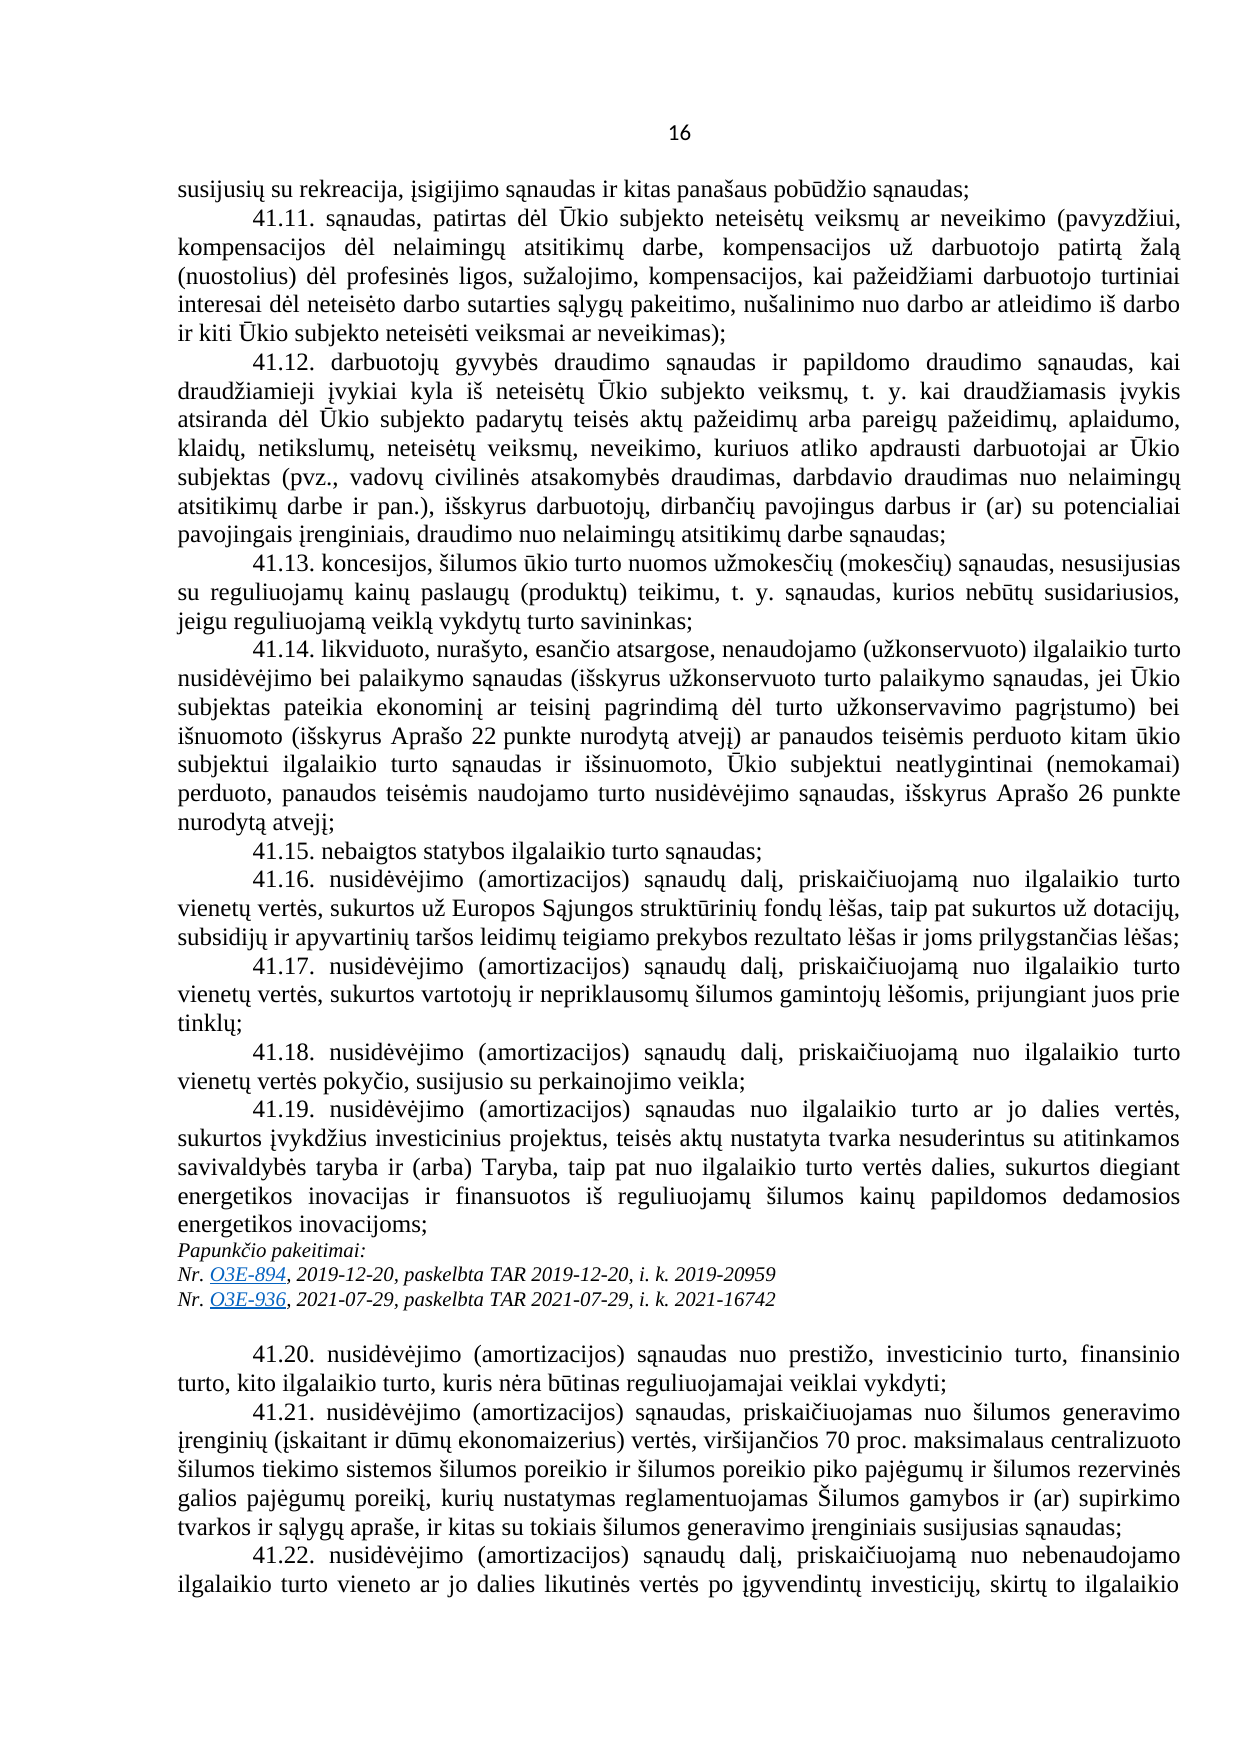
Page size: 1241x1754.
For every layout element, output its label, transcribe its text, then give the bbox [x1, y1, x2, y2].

text 41.16. nusidėvėjimo (amortizacijos) sąnaudų dalį, priskaičiuojamą nuo ilgalaikio turto vienetų vertės, sukurtos už Europos Sąjungos struktūrinių fondų lėšas, taip pat sukurtos už dotacijų, subsidijų ir apyvartinių taršos leidimų teigiamo prekybos rezultato lėšas ir joms prilygstančias lėšas; [177, 864, 1181, 951]
text 41.19. nusidėvėjimo (amortizacijos) sąnaudas nuo ilgalaikio turto ar jo dalies vertės, sukurtos įvykdžius investicinius projektus, teisės aktų nustatyta tvarka nesuderintus su atitinkamos savivaldybės taryba ir (arba) Taryba, taip pat nuo ilgalaikio turto vertės dalies, sukurtos diegiant energetikos inovacijas ir finansuotos iš reguliuojamų šilumos kainų papildomos dedamosios energetikos inovacijoms; [177, 1094, 1181, 1238]
text 41.20. nusidėvėjimo (amortizacijos) sąnaudas nuo prestižo, investicinio turto, finansinio turto, kito ilgalaikio turto, kuris nėra būtinas reguliuojamajai veiklai vykdyti; [177, 1339, 1181, 1397]
text 41.22. nusidėvėjimo (amortizacijos) sąnaudų dalį, priskaičiuojamą nuo nebenaudojamo ilgalaikio turto vieneto ar jo dalies likutinės vertės po įgyvendintų investicijų, skirtų to ilgalaikio [177, 1541, 1181, 1598]
text Nr. O3E-936, 2021-07-29, paskelbta TAR 2021-07-29, i. k. 2021-16742 [177, 1286, 1181, 1311]
text 41.11. sąnaudas, patirtas dėl Ūkio subjekto neteisėtų veiksmų ar neveikimo (pavyzdžiui, kompensacijos dėl nelaimingų atsitikimų darbe, kompensacijos už darbuotojo patirtą žalą (nuostolius) dėl profesinės ligos, sužalojimo, kompensacijos, kai pažeidžiami darbuotojo turtiniai interesai dėl neteisėto darbo sutarties sąlygų pakeitimo, nušalinimo nuo darbo ar atleidimo iš darbo ir kiti Ūkio subjekto neteisėti veiksmai ar neveikimas); [177, 203, 1181, 347]
text 41.18. nusidėvėjimo (amortizacijos) sąnaudų dalį, priskaičiuojamą nuo ilgalaikio turto vienetų vertės pokyčio, susijusio su perkainojimo veikla; [177, 1037, 1181, 1094]
text 41.15. nebaigtos statybos ilgalaikio turto sąnaudas; [177, 836, 1181, 864]
text Nr. O3E-894, 2019-12-20, paskelbta TAR 2019-12-20, i. k. 2019-20959 [177, 1262, 1181, 1286]
text susijusių su rekreacija, įsigijimo sąnaudas ir kitas panašaus pobūdžio sąnaudas; [177, 174, 1181, 203]
text 41.21. nusidėvėjimo (amortizacijos) sąnaudas, priskaičiuojamas nuo šilumos generavimo įrenginių (įskaitant ir dūmų ekonomaizerius) vertės, viršijančios 70 proc. maksimalaus centralizuoto šilumos tiekimo sistemos šilumos poreikio ir šilumos poreikio piko pajėgumų ir šilumos rezervinės galios pajėgumų poreikį, kurių nustatymas reglamentuojamas Šilumos gamybos ir (ar) supirkimo tvarkos ir sąlygų apraše, ir kitas su tokiais šilumos generavimo įrenginiais susijusias sąnaudas; [177, 1397, 1181, 1541]
text Papunkčio pakeitimai: [177, 1238, 1181, 1262]
text 41.14. likviduoto, nurašyto, esančio atsargose, nenaudojamo (užkonservuoto) ilgalaikio turto nusidėvėjimo bei palaikymo sąnaudas (išskyrus užkonservuoto turto palaikymo sąnaudas, jei Ūkio subjektas pateikia ekonominį ar teisinį pagrindimą dėl turto užkonservavimo pagrįstumo) bei išnuomoto (išskyrus Aprašo 22 punkte nurodytą atvejį) ar panaudos teisėmis perduoto kitam ūkio subjektui ilgalaikio turto sąnaudas ir išsinuomoto, Ūkio subjektui neatlygintinai (nemokamai) perduoto, panaudos teisėmis naudojamo turto nusidėvėjimo sąnaudas, išskyrus Aprašo 26 punkte nurodytą atvejį; [177, 634, 1181, 836]
text 41.17. nusidėvėjimo (amortizacijos) sąnaudų dalį, priskaičiuojamą nuo ilgalaikio turto vienetų vertės, sukurtos vartotojų ir nepriklausomų šilumos gamintojų lėšomis, prijungiant juos prie tinklų; [177, 951, 1181, 1037]
text 41.13. koncesijos, šilumos ūkio turto nuomos užmokesčių (mokesčių) sąnaudas, nesusijusias su reguliuojamų kainų paslaugų (produktų) teikimu, t. y. sąnaudas, kurios nebūtų susidariusios, jeigu reguliuojamą veiklą vykdytų turto savininkas; [177, 548, 1181, 634]
text 41.12. darbuotojų gyvybės draudimo sąnaudas ir papildomo draudimo sąnaudas, kai draudžiamieji įvykiai kyla iš neteisėtų Ūkio subjekto veiksmų, t. y. kai draudžiamasis įvykis atsiranda dėl Ūkio subjekto padarytų teisės aktų pažeidimų arba pareigų pažeidimų, aplaidumo, klaidų, netikslumų, neteisėtų veiksmų, neveikimo, kuriuos atliko apdrausti darbuotojai ar Ūkio subjektas (pvz., vadovų civilinės atsakomybės draudimas, darbdavio draudimas nuo nelaimingų atsitikimų darbe ir pan.), išskyrus darbuotojų, dirbančių pavojingus darbus ir (ar) su potencialiai pavojingais įrenginiais, draudimo nuo nelaimingų atsitikimų darbe sąnaudas; [177, 347, 1181, 548]
